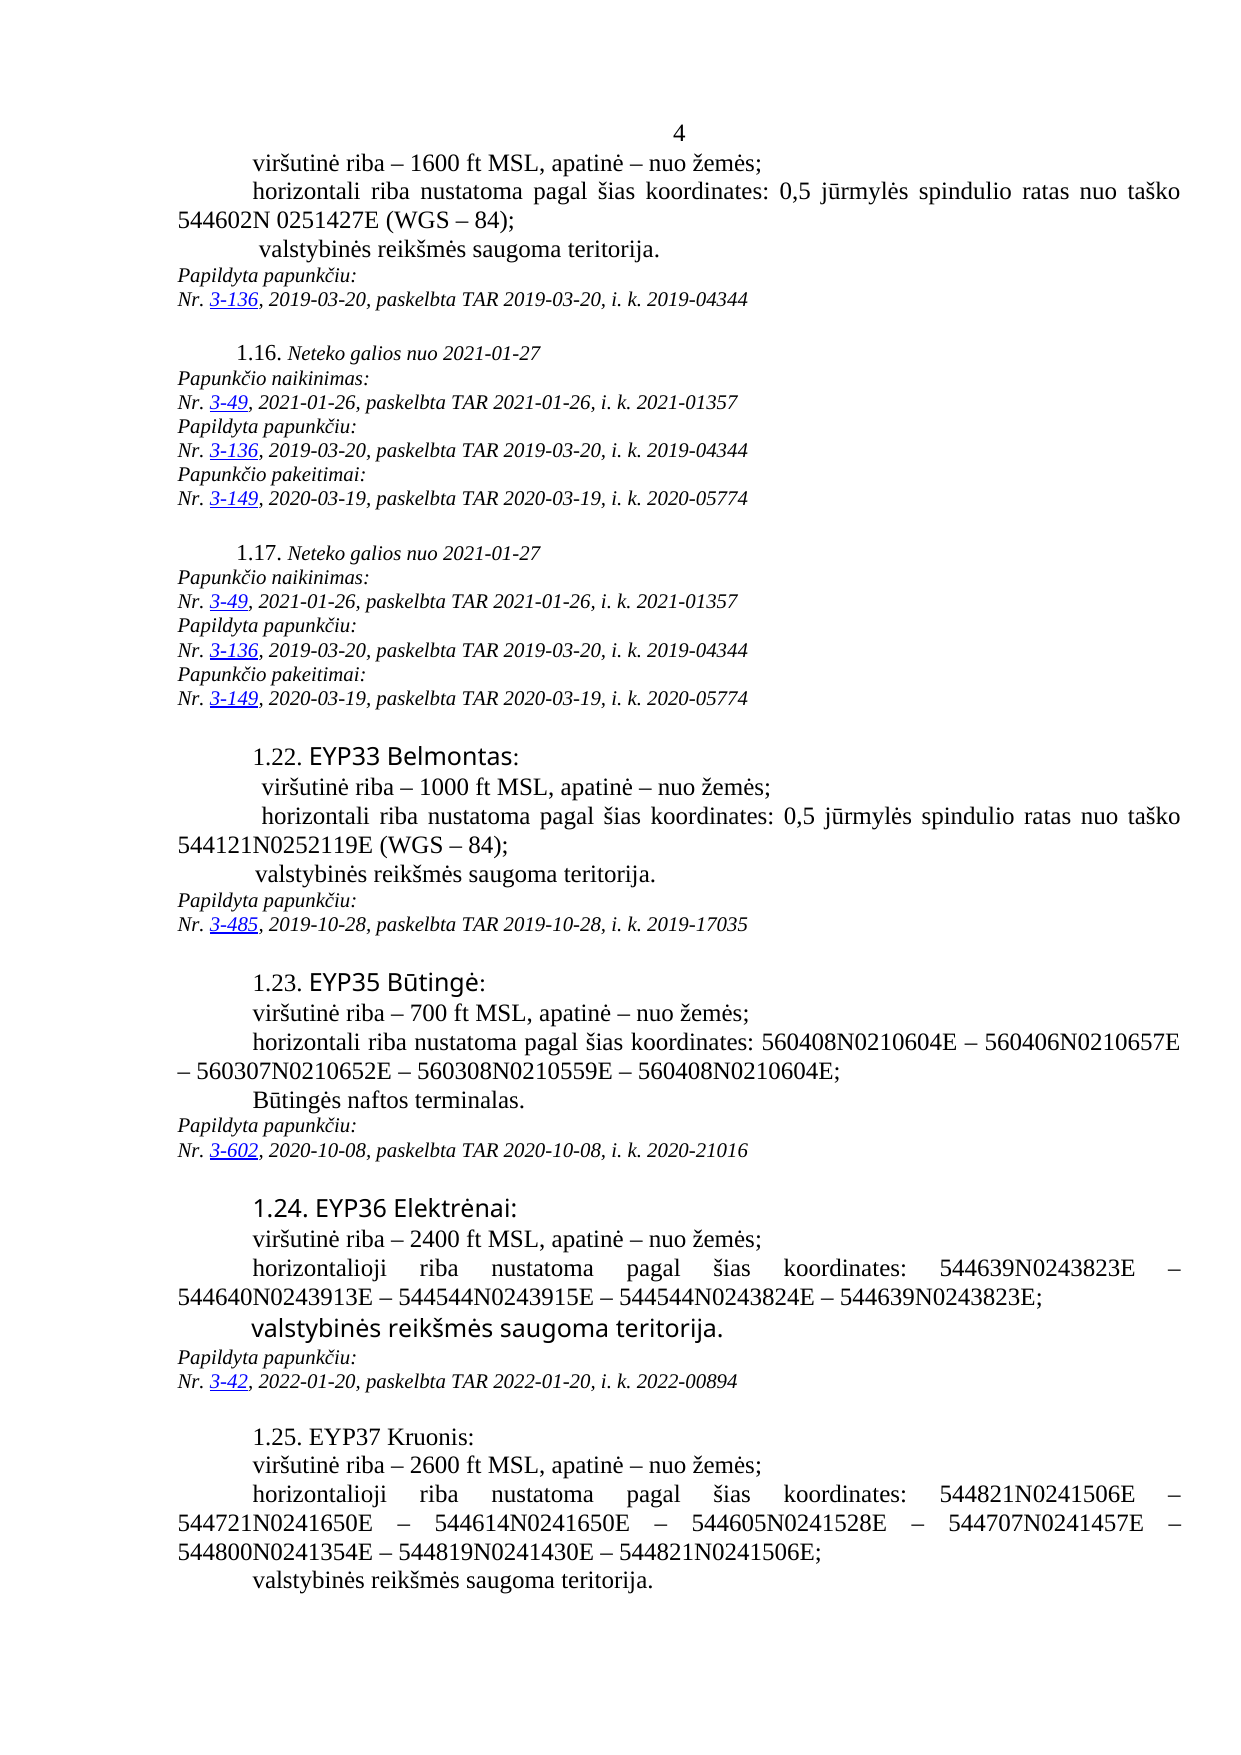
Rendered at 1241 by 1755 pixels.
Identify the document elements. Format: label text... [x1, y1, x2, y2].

text Papunkčio pakeitimai: [177, 662, 1181, 686]
text horizontalioji riba nustatoma pagal šias koordinates: 544821N0241506E – 544721N0241650E – 544614N0241650E – 544605N0241528E – 544707N0241457E – 544800N0241354E – 544819N0241430E – 544821N0241506E; [177, 1479, 1181, 1565]
text Papildyta papunkčiu: [177, 263, 1181, 287]
text valstybinės reikšmės saugoma teritorija. [177, 234, 1181, 263]
text viršutinė riba – 700 ft MSL, apatinė – nuo žemės; [177, 998, 1181, 1027]
text horizontali riba nustatoma pagal šias koordinates: 0,5 jūrmylės spindulio ratas nuo taško 544121N0252119E (WGS – 84); [177, 801, 1181, 859]
text valstybinės reikšmės saugoma teritorija. [177, 859, 1181, 887]
text Papunkčio naikinimas: [177, 565, 1181, 589]
text Nr. 3-49, 2021-01-26, paskelbta TAR 2021-01-26, i. k. 2021-01357 [177, 589, 1181, 613]
text 1.22. EYP33 Belmontas: [177, 738, 1181, 772]
text horizontali riba nustatoma pagal šias koordinates: 0,5 jūrmylės spindulio ratas nuo taško 544602N 0251427E (WGS – 84); [177, 176, 1181, 234]
text 1.25. EYP37 Kruonis: [177, 1422, 1181, 1450]
text horizontalioji riba nustatoma pagal šias koordinates: 544639N0243823E – 544640N0243913E – 544544N0243915E – 544544N0243824E – 544639N0243823E; [177, 1253, 1181, 1311]
text valstybinės reikšmės saugoma teritorija. [177, 1565, 1181, 1594]
text Papildyta papunkčiu: [177, 887, 1181, 912]
text 1.16. Neteko galios nuo 2021-01-27 [177, 339, 1181, 366]
text Papunkčio pakeitimai: [177, 462, 1181, 486]
text 1.24. EYP36 Elektrėnai: [177, 1190, 1181, 1224]
text Papildyta papunkčiu: [177, 613, 1181, 637]
text Papunkčio naikinimas: [177, 366, 1181, 390]
text viršutinė riba – 1000 ft MSL, apatinė – nuo žemės; [177, 772, 1181, 801]
text horizontali riba nustatoma pagal šias koordinates: 560408N0210604E – 560406N0210657E – 560307N0210652E – 560308N0210559E – 560408N0210604E; [177, 1027, 1181, 1085]
text Nr. 3-149, 2020-03-19, paskelbta TAR 2020-03-19, i. k. 2020-05774 [177, 486, 1181, 510]
text Nr. 3-149, 2020-03-19, paskelbta TAR 2020-03-19, i. k. 2020-05774 [177, 686, 1181, 710]
text viršutinė riba – 2600 ft MSL, apatinė – nuo žemės; [177, 1450, 1181, 1479]
text 1.23. EYP35 Būtingė: [177, 964, 1181, 998]
text valstybinės reikšmės saugoma teritorija. [251, 1311, 1181, 1345]
text Nr. 3-485, 2019-10-28, paskelbta TAR 2019-10-28, i. k. 2019-17035 [177, 912, 1181, 936]
text Papildyta papunkčiu: [177, 1113, 1181, 1137]
text viršutinė riba – 1600 ft MSL, apatinė – nuo žemės; [177, 148, 1181, 176]
text Būtingės naftos terminalas. [177, 1085, 1181, 1113]
text Nr. 3-136, 2019-03-20, paskelbta TAR 2019-03-20, i. k. 2019-04344 [177, 287, 1181, 311]
text Nr. 3-42, 2022-01-20, paskelbta TAR 2022-01-20, i. k. 2022-00894 [177, 1369, 1181, 1393]
text Nr. 3-602, 2020-10-08, paskelbta TAR 2020-10-08, i. k. 2020-21016 [177, 1137, 1181, 1162]
text Nr. 3-136, 2019-03-20, paskelbta TAR 2019-03-20, i. k. 2019-04344 [177, 637, 1181, 662]
text 1.17. Neteko galios nuo 2021-01-27 [177, 539, 1181, 565]
text Papildyta papunkčiu: [177, 414, 1181, 438]
text Nr. 3-136, 2019-03-20, paskelbta TAR 2019-03-20, i. k. 2019-04344 [177, 438, 1181, 462]
text Nr. 3-49, 2021-01-26, paskelbta TAR 2021-01-26, i. k. 2021-01357 [177, 390, 1181, 414]
text viršutinė riba – 2400 ft MSL, apatinė – nuo žemės; [177, 1224, 1181, 1253]
text Papildyta papunkčiu: [177, 1345, 1181, 1369]
